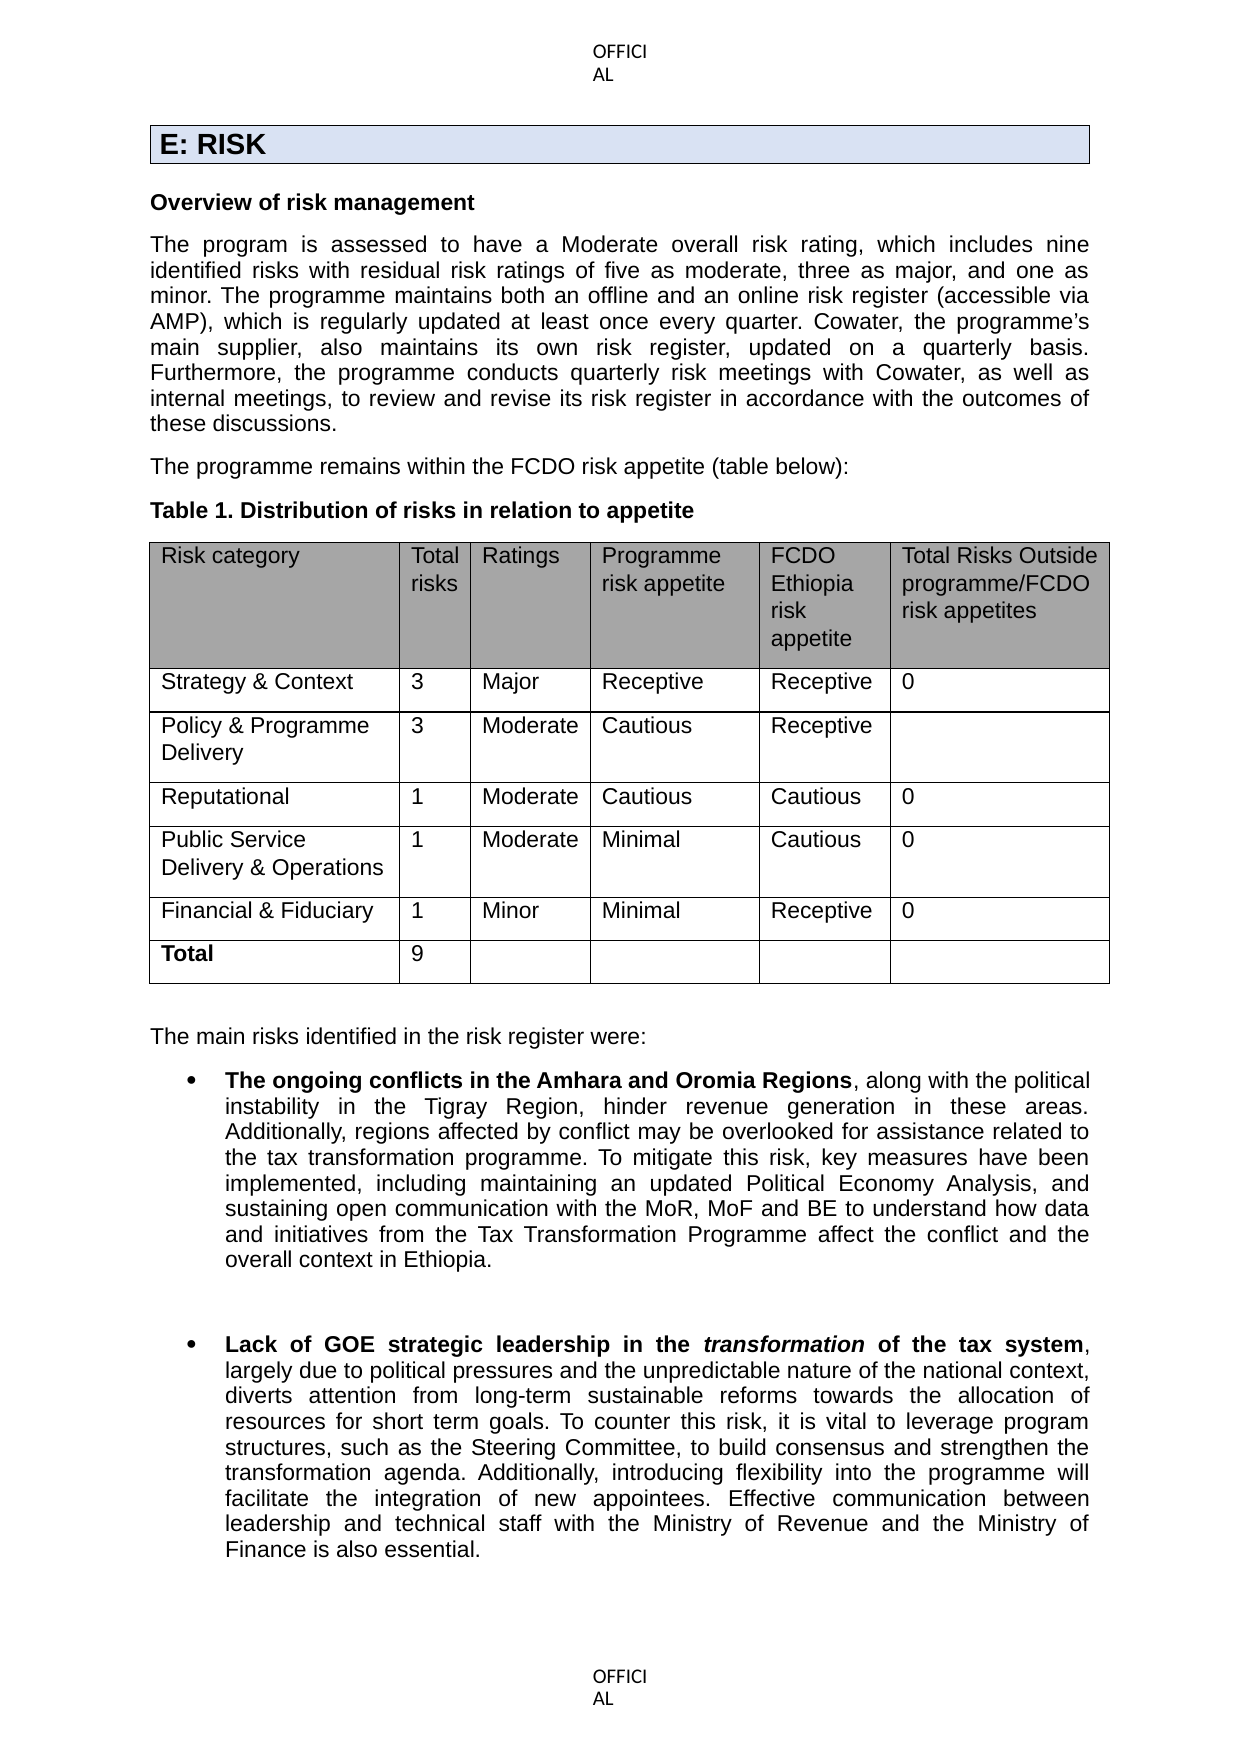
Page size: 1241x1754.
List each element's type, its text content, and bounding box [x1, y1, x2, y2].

table_cell Strategy & Context [150, 669, 399, 711]
table_cell Cautious [591, 713, 759, 782]
table_header Total risks [400, 543, 470, 668]
table_cell [891, 941, 1109, 983]
table_cell [760, 941, 890, 983]
table_header Total Risks Outside programme/FCDO risk appetites [891, 543, 1109, 668]
table_header FCDO Ethiopia risk appetite [760, 543, 890, 668]
list Lack of GOE strategic leadership in the transformation of the tax system, largely due to political pressures and the unpredictable nature of the national context, diverts attention from long-term sustainable reforms towards the allocation of resources for short term goals. To counter this risk, it is vital to leverage program structures, such as the Steering Committee, to build consensus and strengthen the transformation agenda. Additionally, introducing flexibility into the programme will facilitate the integration of new appointees. Effective communication between leadership and technical staff with the Ministry of Revenue and the Ministry of Finance is also essential. [187, 1332, 1090, 1562]
table_cell Receptive [760, 713, 890, 782]
table_cell Minimal [591, 827, 759, 897]
table_cell Receptive [760, 898, 890, 940]
list The ongoing conflicts in the Amhara and Oromia Regions, along with the political instability in the Tigray Region, hinder revenue generation in these areas. Additionally, regions affected by conflict may be overlooked for assistance related to the tax transformation programme. To mitigate this risk, key measures have been implemented, including maintaining an updated Political Economy Analysis, and sustaining open communication with the MoR, MoF and BE to understand how data and initiatives from the Tax Transformation Programme affect the conflict and the overall context in Ethiopia. [187, 1068, 1090, 1273]
table_cell Policy & Programme Delivery [150, 713, 399, 782]
table_cell Major [471, 669, 590, 711]
text The programme remains within the FCDO risk appetite (table below): [150, 453, 1090, 479]
table_cell Cautious [760, 827, 890, 897]
table_cell 0 [891, 898, 1109, 940]
table_cell 0 [891, 669, 1109, 711]
table_cell 0 [891, 783, 1109, 826]
table_cell Receptive [591, 669, 759, 711]
text Overview of risk management [150, 189, 1090, 215]
text Table 1. Distribution of risks in relation to appetite [150, 498, 1090, 523]
table_cell 1 [400, 783, 470, 826]
table_cell Reputational [150, 783, 399, 826]
table_header Ratings [471, 543, 590, 668]
table_cell 9 [400, 941, 470, 983]
table_cell Public Service Delivery & Operations [150, 827, 399, 897]
table_header Programme risk appetite [591, 543, 759, 668]
text E: RISK [151, 126, 1089, 163]
table_cell Cautious [760, 783, 890, 826]
table_cell [591, 941, 759, 983]
table_cell Total [150, 941, 399, 983]
text The main risks identified in the risk register were: [150, 1023, 1090, 1049]
table_cell Financial & Fiduciary [150, 898, 399, 940]
table_cell Minimal [591, 898, 759, 940]
table_cell Cautious [591, 783, 759, 826]
table_cell Moderate [471, 783, 590, 826]
table_cell 3 [400, 713, 470, 782]
table_cell [891, 713, 1109, 782]
table_cell Minor [471, 898, 590, 940]
table_header Risk category [150, 543, 399, 668]
text The program is assessed to have a Moderate overall risk rating, which includes nine identified risks with residual risk ratings of five as moderate, three as major, and one as minor. The programme maintains both an offline and an online risk register (accessible via AMP), which is regularly updated at least once every quarter. Cowater, the programme’s main supplier, also maintains its own risk register, updated on a quarterly basis. Furthermore, the programme conducts quarterly risk meetings with Cowater, as well as internal meetings, to review and revise its risk register in accordance with the outcomes of these discussions. [150, 232, 1090, 437]
table_cell 1 [400, 898, 470, 940]
table_cell 0 [891, 827, 1109, 897]
table_cell 3 [400, 669, 470, 711]
table_cell Receptive [760, 669, 890, 711]
table_cell 1 [400, 827, 470, 897]
table_cell Moderate [471, 827, 590, 897]
table_cell Moderate [471, 713, 590, 782]
table_cell [471, 941, 590, 983]
